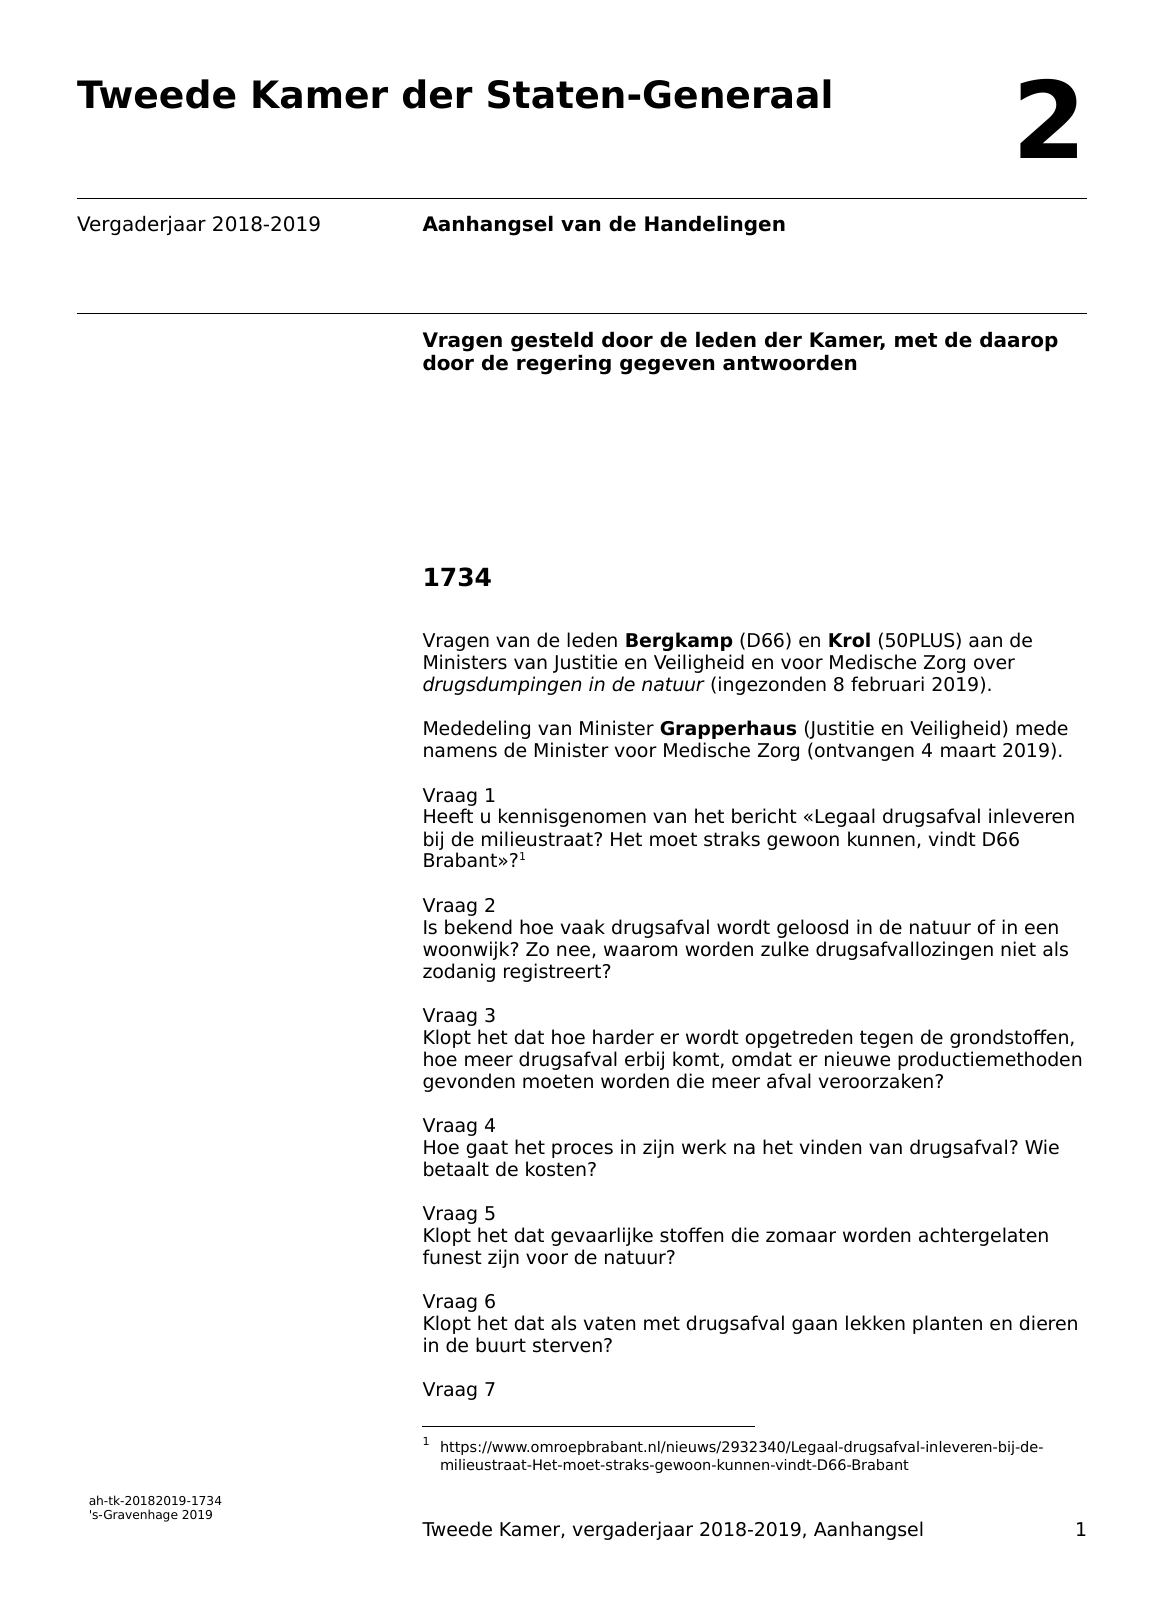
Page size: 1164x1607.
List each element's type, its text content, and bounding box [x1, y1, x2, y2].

text Vraag 6 [422, 1291, 1087, 1313]
text https://www.omroepbrabant.nl/nieuws/2932340/Legaal-drugsafval-inleveren-bij-de-milieustraat-Het-moet-straks-gewoon-kunnen-vindt-D66-Brabant [422, 1435, 1087, 1474]
text Vraag 2 [422, 894, 1087, 917]
table_cell Vragen gesteld door de leden der Kamer, met de daarop door de regering gegeven antwoorden [422, 314, 1087, 375]
text ah-tk-20182019-1734 [88, 1494, 323, 1508]
text Klopt het dat als vaten met drugsafval gaan lekken planten en dieren in de buurt sterven? [422, 1313, 1087, 1357]
text Vraag 3 [422, 1005, 1087, 1027]
table_cell Vergaderjaar 2018-2019 [77, 199, 422, 313]
text 1734 [422, 563, 1087, 592]
text 's-Gravenhage 2019 [88, 1508, 323, 1522]
text Vraag 7 [422, 1379, 1087, 1401]
text Vragen van de leden Bergkamp (D66) en Krol (50PLUS) aan de Ministers van Justitie en Veiligheid en voor Medische Zorg over drugsdumpingen in de natuur (ingezonden 8 februari 2019). [422, 630, 1087, 696]
text Vraag 1 [422, 784, 1087, 806]
text Heeft u kennisgenomen van het bericht «Legaal drugsafval inleveren bij de milieustraat? Het moet straks gewoon kunnen, vindt D66 Brabant»? [422, 806, 1087, 872]
text Mededeling van Minister Grapperhaus (Justitie en Veiligheid) mede namens de Minister voor Medische Zorg (ontvangen 4 maart 2019). [422, 718, 1087, 762]
text Klopt het dat hoe harder er wordt opgetreden tegen de grondstoffen, hoe meer drugsafval erbij komt, omdat er nieuwe productiemethoden gevonden moeten worden die meer afval veroorzaken? [422, 1027, 1087, 1093]
table_cell [77, 314, 422, 375]
text Is bekend hoe vaak drugsafval wordt geloosd in de natuur of in een woonwijk? Zo nee, waarom worden zulke drugsafvallozingen niet als zodanig registreert? [422, 917, 1087, 982]
table_cell Aanhangsel van de Handelingen [422, 199, 1087, 313]
table_header Tweede Kamer der Staten-Generaal [77, 59, 886, 198]
table_header 2 [886, 59, 1087, 198]
text Klopt het dat gevaarlijke stoffen die zomaar worden achtergelaten funest zijn voor de natuur? [422, 1225, 1087, 1269]
text Hoe gaat het proces in zijn werk na het vinden van drugsafval? Wie betaalt de kosten? [422, 1137, 1087, 1181]
text Vraag 5 [422, 1203, 1087, 1225]
text Vraag 4 [422, 1115, 1087, 1137]
